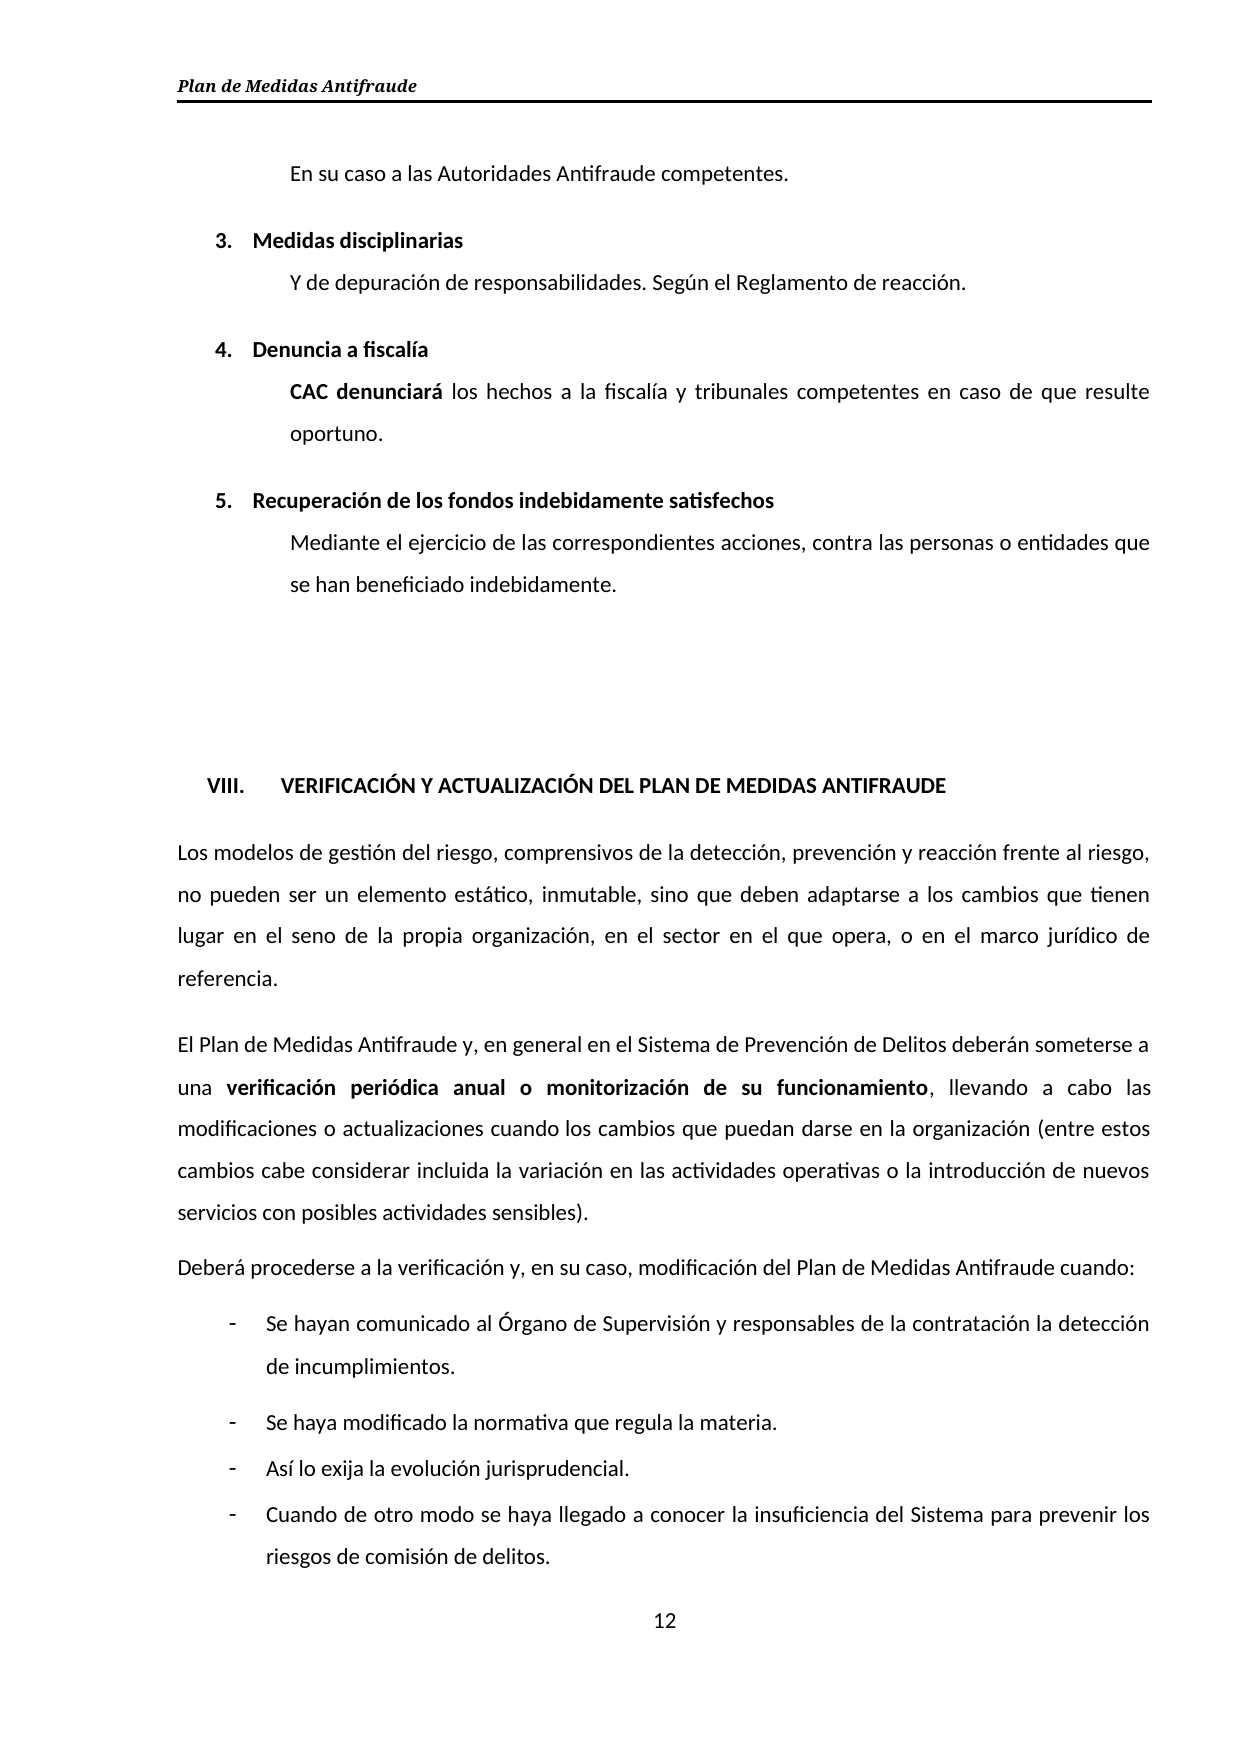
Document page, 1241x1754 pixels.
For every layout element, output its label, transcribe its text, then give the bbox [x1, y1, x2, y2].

list En su caso a las Autoridades Antifraude competentes. [290, 159, 1152, 187]
subtitle Denuncia a fiscalía [215, 335, 1152, 363]
list CAC denunciará los hechos a la fiscalía y tribunales competentes en caso de que resulte oportuno. [290, 377, 1152, 447]
list Cuando de otro modo se haya llegado a conocer la insuficiencia del Sistema para prevenir los riesgos de comisión de delitos. [228, 1498, 1152, 1570]
text Los modelos de gestión del riesgo, comprensivos de la detección, prevención y reacción frente al riesgo, no pueden ser un elemento estático, inmutable, sino que deben adaptarse a los cambios que tienen lugar en el seno de la propia organización, en el sector en el que opera, o en el marco jurídico de referencia. [177, 838, 1152, 992]
list Y de depuración de responsabilidades. Según el Reglamento de reacción. [290, 268, 1152, 296]
list Mediante el ejercicio de las correspondientes acciones, contra las personas o entidades que se han beneficiado indebidamente. [290, 528, 1152, 598]
subtitle VERIFICACIÓN Y ACTUALIZACIÓN DEL PLAN DE MEDIDAS ANTIFRAUDE [207, 771, 1152, 799]
list Se haya modificado la normativa que regula la materia. [228, 1406, 1152, 1437]
text Deberá procederse a la verificación y, en su caso, modificación del Plan de Medidas Antifraude cuando: [177, 1253, 1152, 1281]
text El Plan de Medidas Antifraude y, en general en el Sistema de Prevención de Delitos deberán someterse a una verificación periódica anual o monitorización de su funcionamiento, llevando a cabo las modificaciones o actualizaciones cuando los cambios que puedan darse en la organización (entre estos cambios cabe considerar incluida la variación en las actividades operativas o la introducción de nuevos servicios con posibles actividades sensibles). [177, 1031, 1152, 1227]
list Se hayan comunicado al Órgano de Supervisión y responsables de la contratación la detección de incumplimientos. [228, 1307, 1152, 1380]
subtitle Recuperación de los fondos indebidamente satisfechos [215, 486, 1152, 514]
list Así lo exija la evolución jurisprudencial. [228, 1452, 1152, 1483]
subtitle Medidas disciplinarias [215, 226, 1152, 254]
